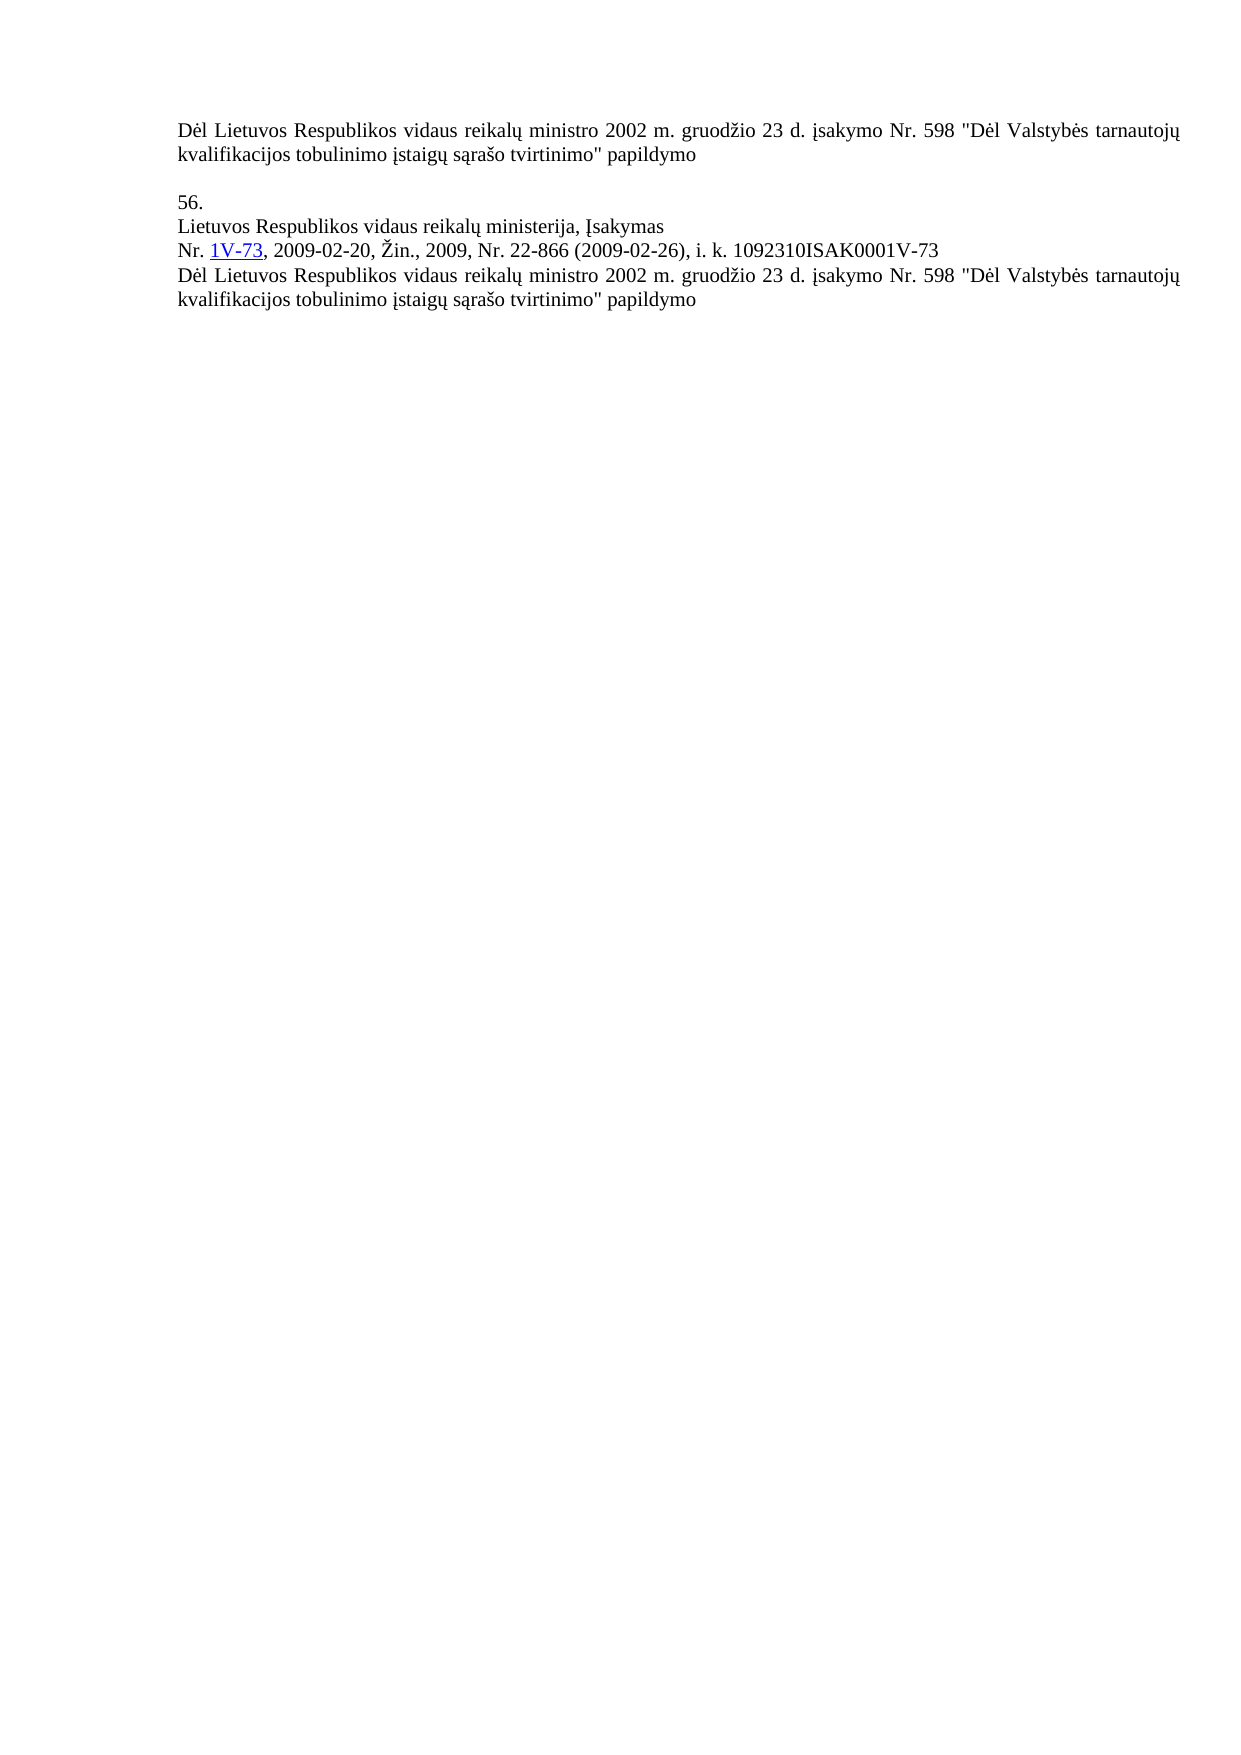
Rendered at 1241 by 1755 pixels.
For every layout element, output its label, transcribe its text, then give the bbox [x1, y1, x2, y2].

text 56. [177, 190, 1181, 214]
text Dėl Lietuvos Respublikos vidaus reikalų ministro 2002 m. gruodžio 23 d. įsakymo Nr. 598 "Dėl Valstybės tarnautojų kvalifikacijos tobulinimo įstaigų sąrašo tvirtinimo" papildymo [177, 262, 1181, 311]
text Nr. 1V-73, 2009-02-20, Žin., 2009, Nr. 22-866 (2009-02-26), i. k. 1092310ISAK0001V-73 [177, 238, 1181, 262]
text Dėl Lietuvos Respublikos vidaus reikalų ministro 2002 m. gruodžio 23 d. įsakymo Nr. 598 "Dėl Valstybės tarnautojų kvalifikacijos tobulinimo įstaigų sąrašo tvirtinimo" papildymo [177, 118, 1181, 166]
text Lietuvos Respublikos vidaus reikalų ministerija, Įsakymas [177, 214, 1181, 238]
